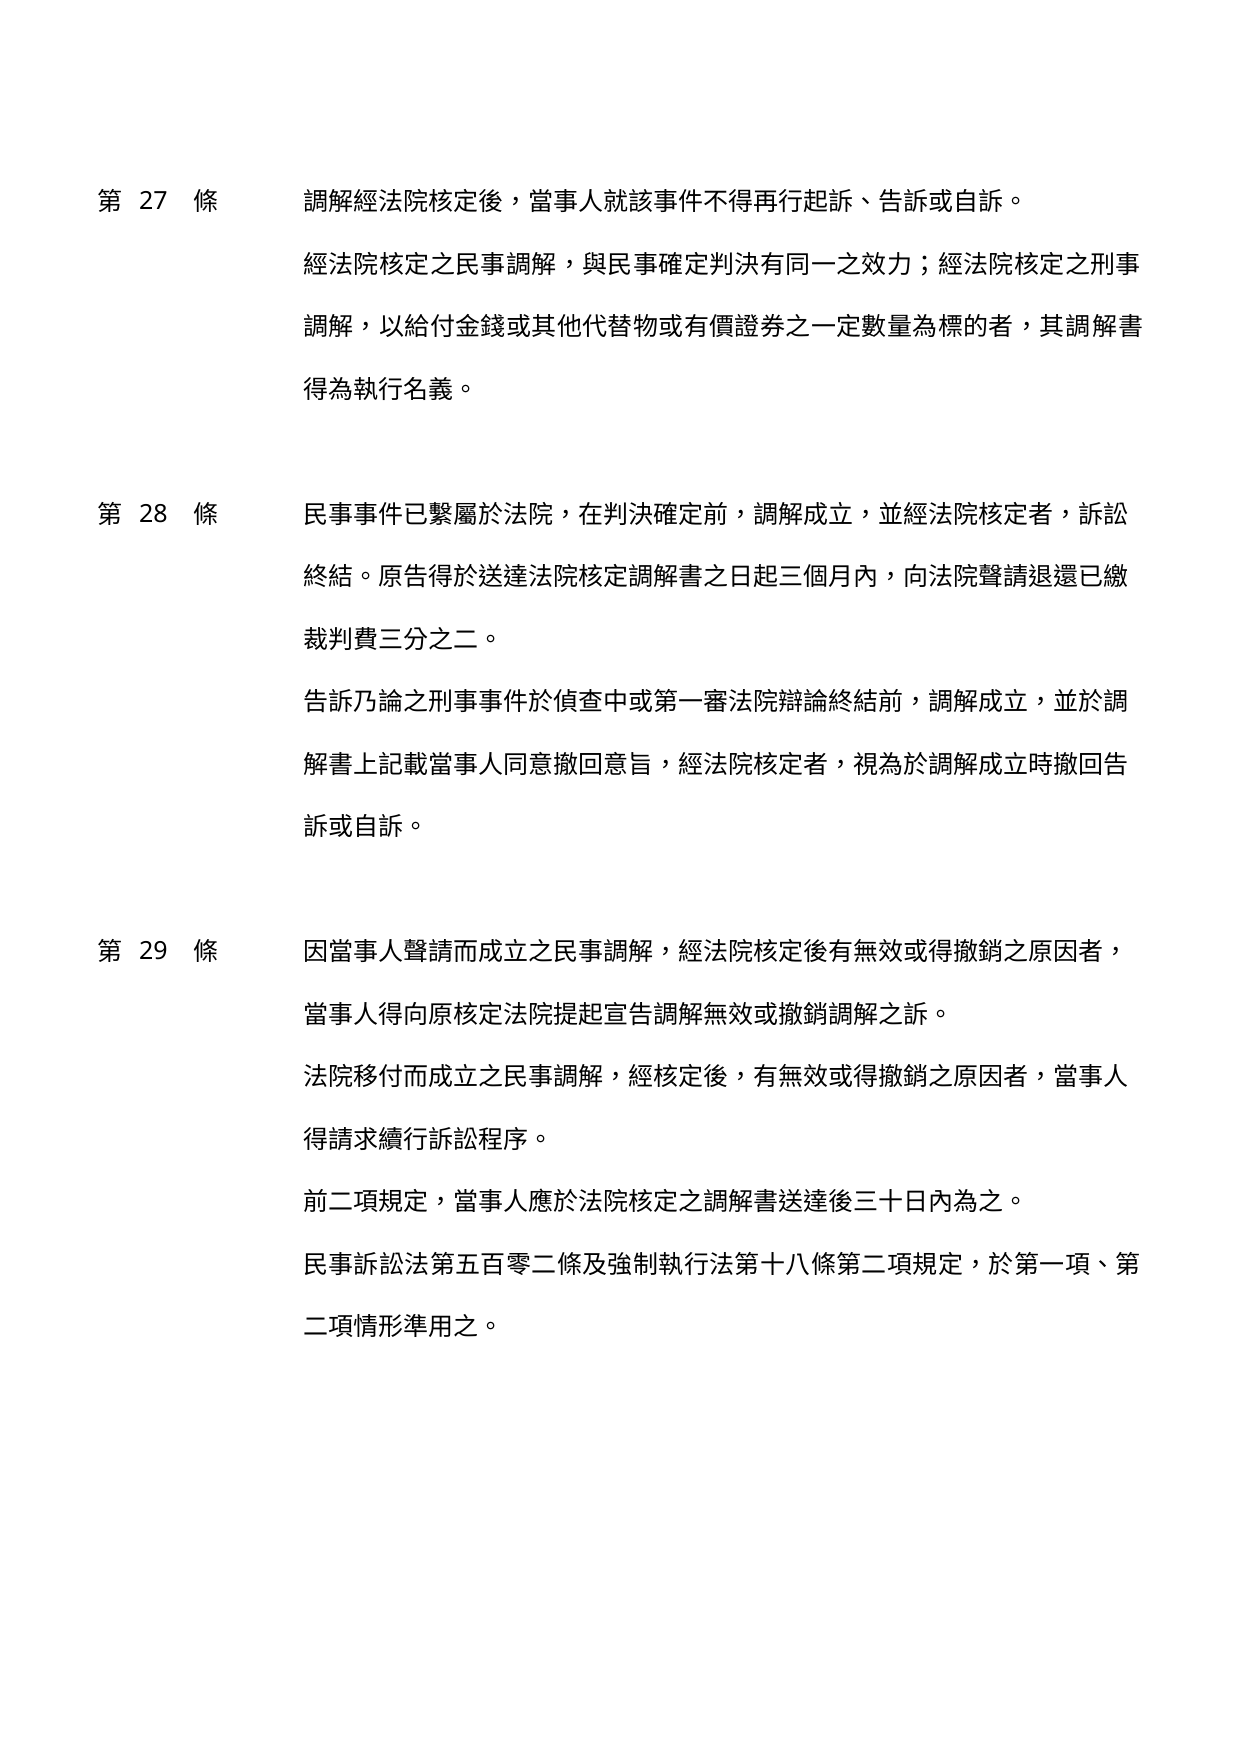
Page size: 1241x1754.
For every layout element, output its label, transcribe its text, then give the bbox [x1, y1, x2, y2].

table_cell 民事事件已繫屬於法院，在判決確定前，調解成立，並經法院核定者，訴訟終結。原告得於送達法院核定調解書之日起三個月內，向法院聲請退還已繳裁判費三分之二。 告訴乃論之刑事事件於偵查中或第一審法院辯論終結前，調解成立，並於調解書上記載當事人同意撤回意旨，經法院核定者，視為於調解成立時撤回告訴或自訴。 [300, 411, 1146, 849]
table_cell 第 28 條 [94, 411, 300, 849]
table_cell 第 29 條 [94, 849, 300, 1349]
table_cell 第 27 條 [94, 96, 300, 411]
table_cell 因當事人聲請而成立之民事調解，經法院核定後有無效或得撤銷之原因者，當事人得向原核定法院提起宣告調解無效或撤銷調解之訴。 法院移付而成立之民事調解，經核定後，有無效或得撤銷之原因者，當事人得請求續行訴訟程序。 前二項規定，當事人應於法院核定之調解書送達後三十日內為之。 民事訴訟法第五百零二條及強制執行法第十八條第二項規定，於第一項、第二項情形準用之。 [300, 849, 1146, 1349]
table_cell 調解經法院核定後，當事人就該事件不得再行起訴、告訴或自訴。 經法院核定之民事調解，與民事確定判決有同一之效力；經法院核定之刑事調解，以給付金錢或其他代替物或有價證券之一定數量為標的者，其調解書得為執行名義。 [300, 96, 1146, 411]
